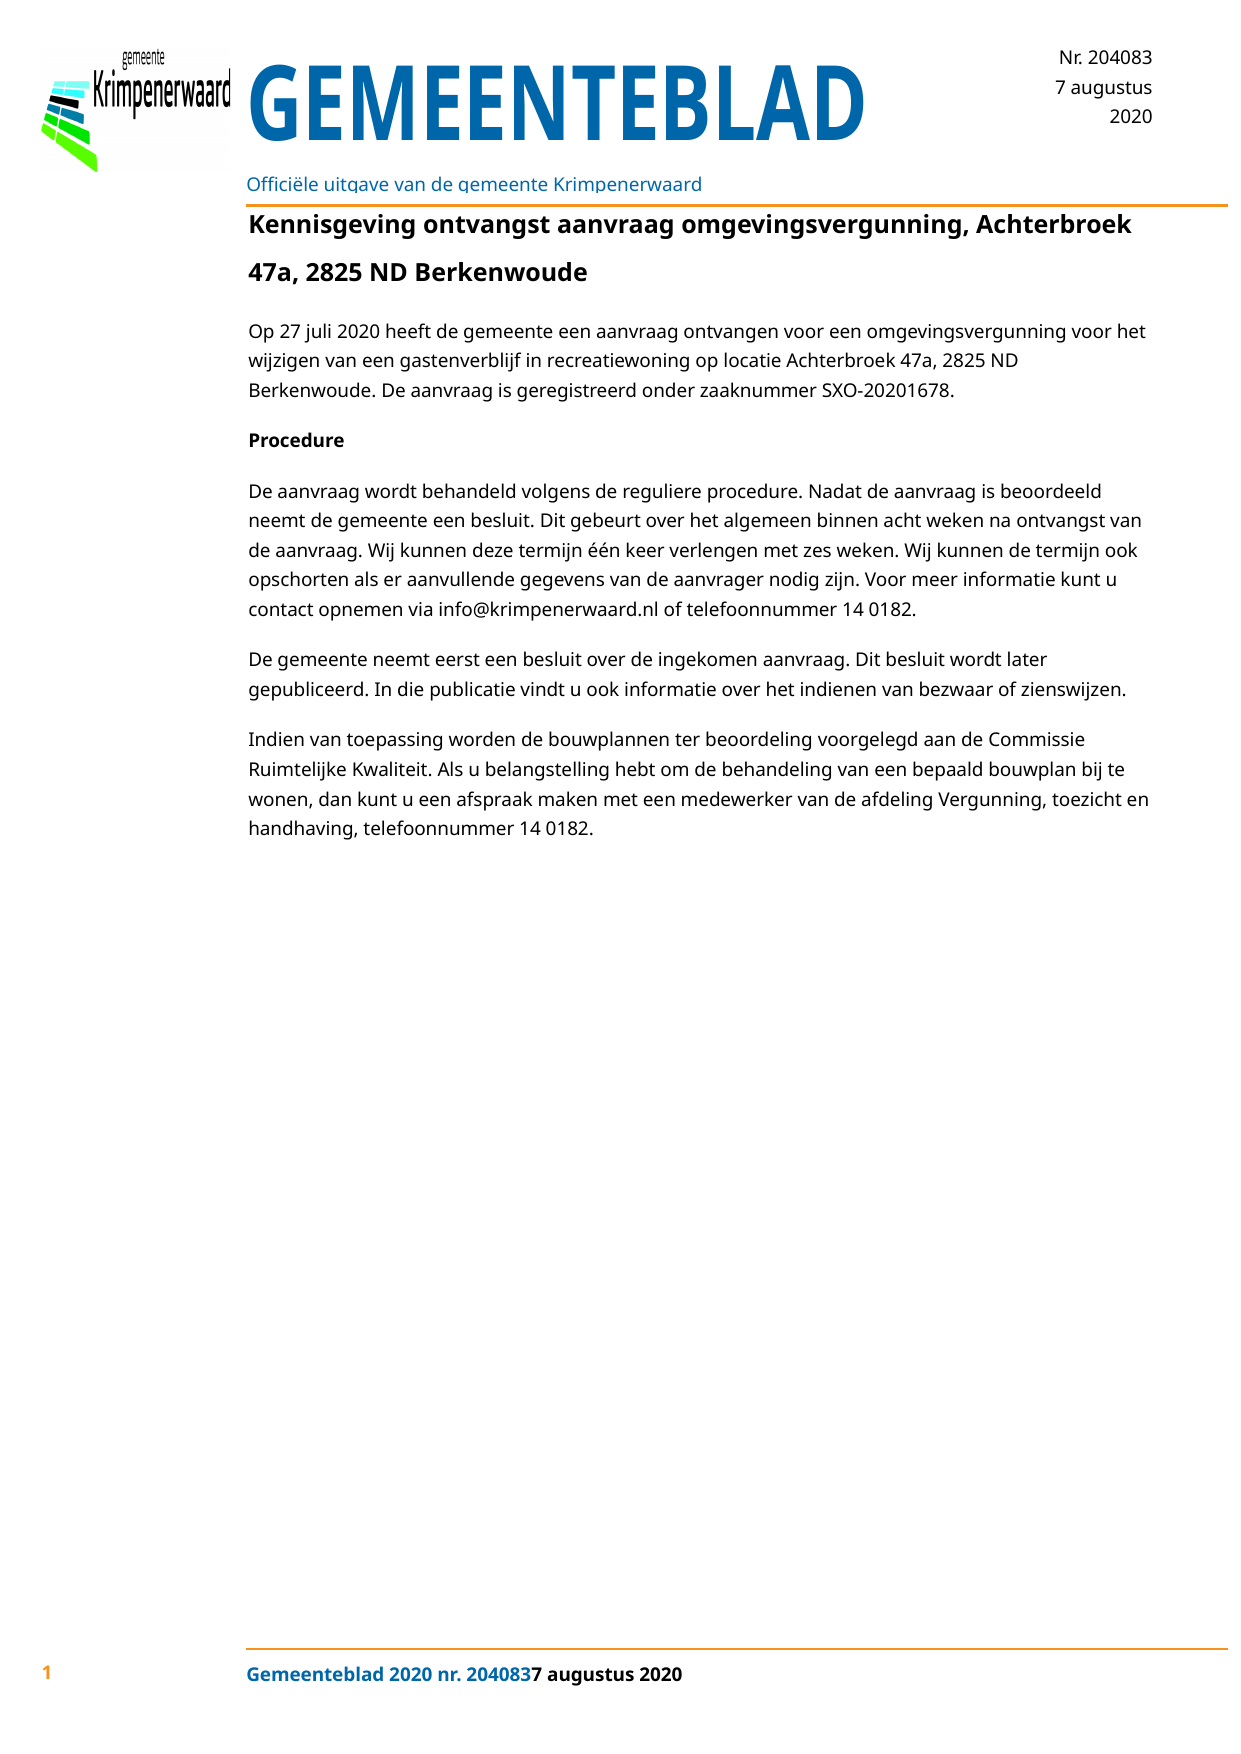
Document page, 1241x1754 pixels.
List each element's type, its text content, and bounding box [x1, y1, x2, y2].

text Procedure [248, 427, 1152, 453]
text De gemeente neemt eerst een besluit over de ingekomen aanvraag. Dit besluit wordt later gepubliceerd. In die publicatie vindt u ook informatie over het indienen van bezwaar of zienswijzen. [248, 647, 1152, 702]
text Indien van toepassing worden de bouwplannen ter beoordeling voorgelegd aan de Commissie Ruimtelijke Kwaliteit. Als u belangstelling hebt om de behandeling van een bepaald bouwplan bij te wonen, dan kunt u een afspraak maken met een medewerker van de afdeling Vergunning, toezicht en handhaving, telefoonnummer 14 0182. [248, 727, 1152, 841]
text De aanvraag wordt behandeld volgens de reguliere procedure. Nadat de aanvraag is beoordeeld neemt de gemeente een besluit. Dit gebeurt over het algemeen binnen acht weken na ontvangst van de aanvraag. Wij kunnen deze termijn één keer verlengen met zes weken. Wij kunnen de termijn ook opschorten als er aanvullende gegevens van de aanvrager nodig zijn. Voor meer informatie kunt u contact opnemen via info@krimpenerwaard.nl of telefoonnummer 14 0182. [248, 478, 1152, 622]
text Op 27 juli 2020 heeft de gemeente een aanvraag ontvangen voor een omgevingsvergunning voor het wijzigen van een gastenverblijf in recreatiewoning op locatie Achterbroek 47a, 2825 ND Berkenwoude. De aanvraag is geregistreerd onder zaaknummer SXO-20201678. [248, 318, 1152, 403]
text Kennisgeving ontvangst aanvraag omgevingsvergunning, Achterbroek 47a, 2825 ND Berkenwoude [248, 207, 1152, 288]
picture [41, 47, 231, 172]
